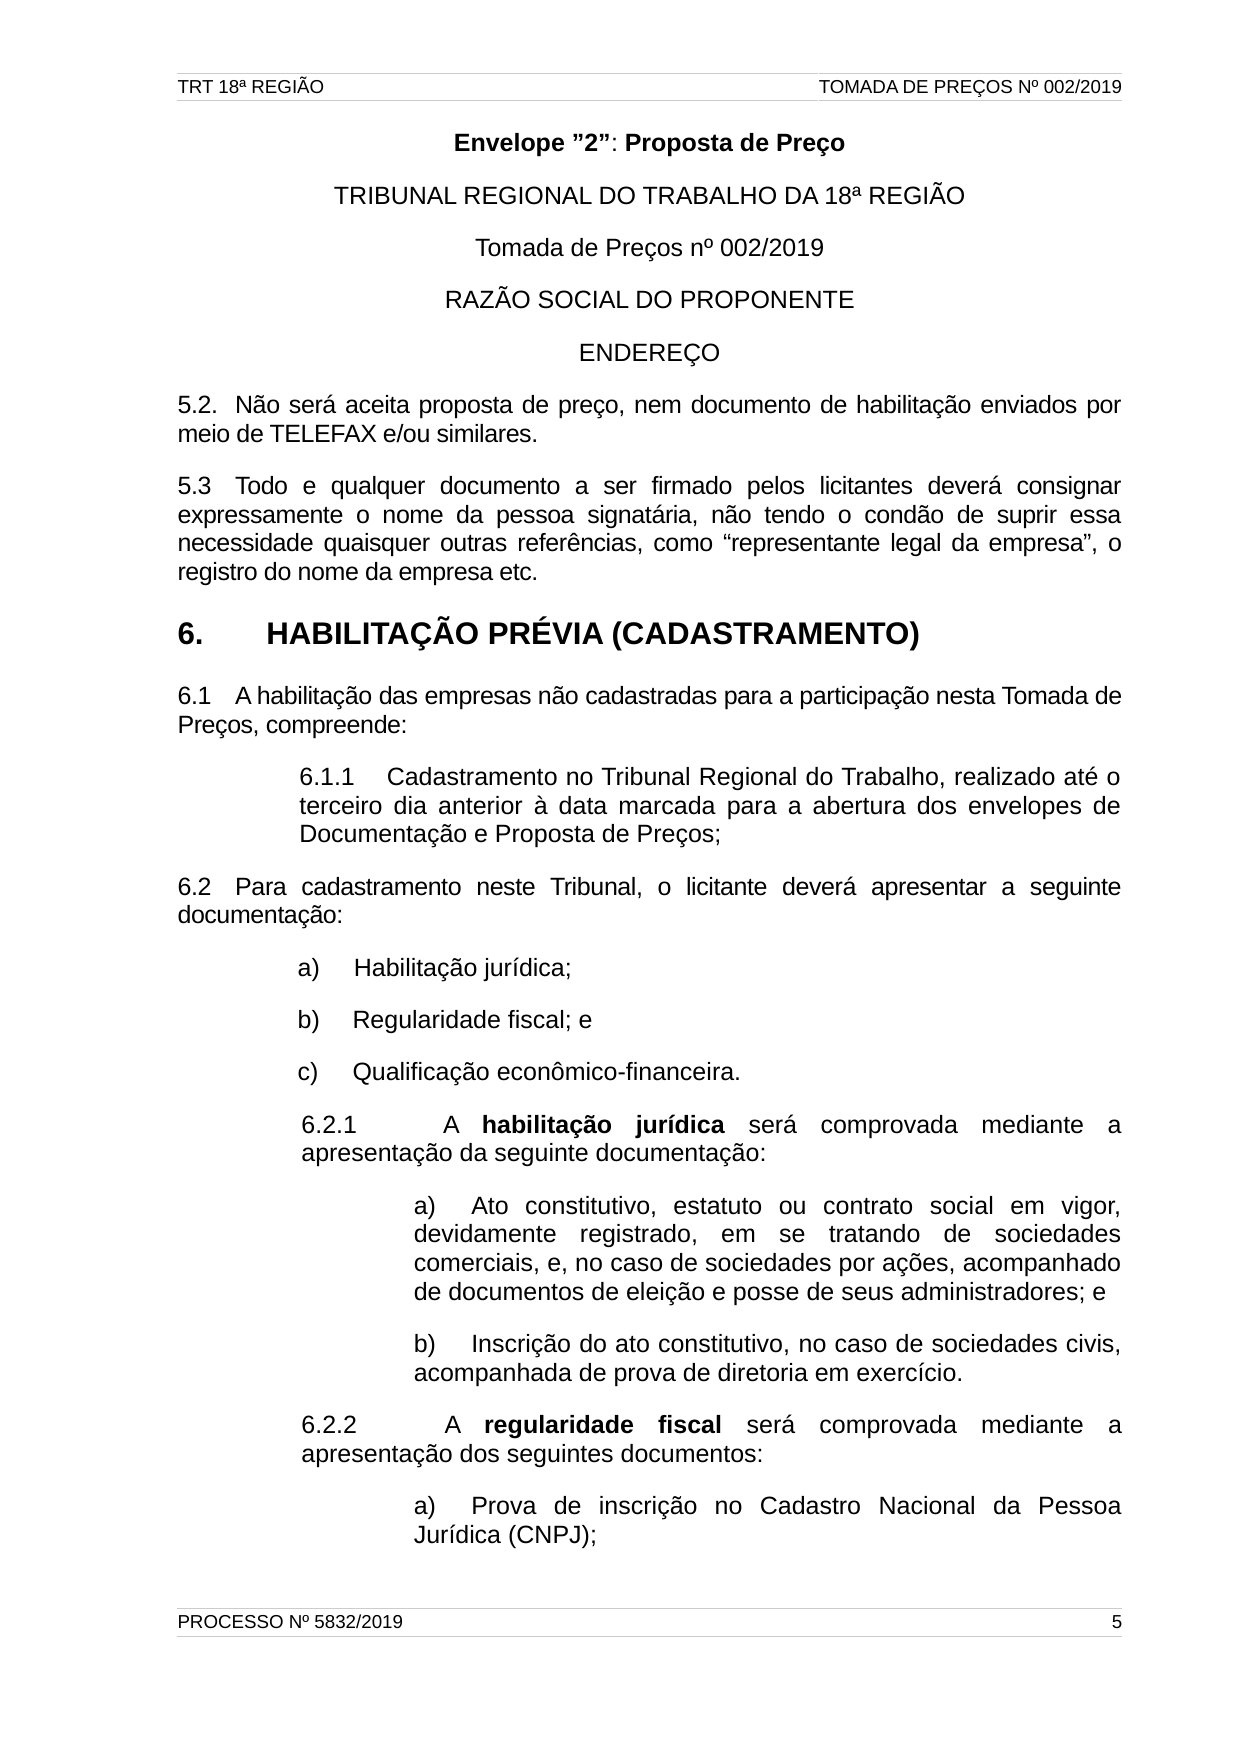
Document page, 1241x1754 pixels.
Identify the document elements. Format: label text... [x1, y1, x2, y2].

text Envelope ”2”: Proposta de Preço [177, 128, 1122, 157]
text 6. HABILITAÇÃO PRÉVIA (CADASTRAMENTO) [177, 615, 1122, 651]
text a) Habilitação jurídica; [297, 953, 1122, 981]
text 6.2.2 A regularidade fiscal será comprovada mediante a apresentação dos seguintes documentos: [301, 1410, 1122, 1468]
text RAZÃO SOCIAL DO PROPONENTE [177, 285, 1122, 314]
text TRIBUNAL REGIONAL DO TRABALHO DA 18ª REGIÃO [177, 181, 1122, 209]
text Tomada de Preços nº 002/2019 [177, 233, 1122, 262]
text 6.1 A habilitação das empresas não cadastradas para a participação nesta Tomada de Preços, compreende: [177, 681, 1122, 738]
text 6.1.1 Cadastramento no Tribunal Regional do Trabalho, realizado até o terceiro dia anterior à data marcada para a abertura dos envelopes de Documentação e Proposta de Preços; [299, 762, 1122, 848]
text 5.2. Não será aceita proposta de preço, nem documento de habilitação enviados por meio de TELEFAX e/ou similares. [177, 390, 1122, 447]
text a) Ato constitutivo, estatuto ou contrato social em vigor, devidamente registrado, em se tratando de sociedades comerciais, e, no caso de sociedades por ações, acompanhado de documentos de eleição e posse de seus administradores; e [413, 1191, 1122, 1306]
text a) Prova de inscrição no Cadastro Nacional da Pessoa Jurídica (CNPJ); [413, 1491, 1122, 1549]
text ENDEREÇO [177, 338, 1122, 366]
text 5.3 Todo e qualquer documento a ser firmado pelos licitantes deverá consignar expressamente o nome da pessoa signatária, não tendo o condão de suprir essa necessidade quaisquer outras referências, como “representante legal da empresa”, o registro do nome da empresa etc. [177, 471, 1122, 586]
text 6.2 Para cadastramento neste Tribunal, o licitante deverá apresentar a seguinte documentação: [177, 872, 1122, 929]
text c) Qualificação econômico-financeira. [297, 1057, 1122, 1086]
text b) Inscrição do ato constitutivo, no caso de sociedades civis, acompanhada de prova de diretoria em exercício. [413, 1329, 1122, 1387]
text 6.2.1 A habilitação jurídica será comprovada mediante a apresentação da seguinte documentação: [301, 1109, 1122, 1167]
text b) Regularidade fiscal; e [297, 1005, 1122, 1034]
